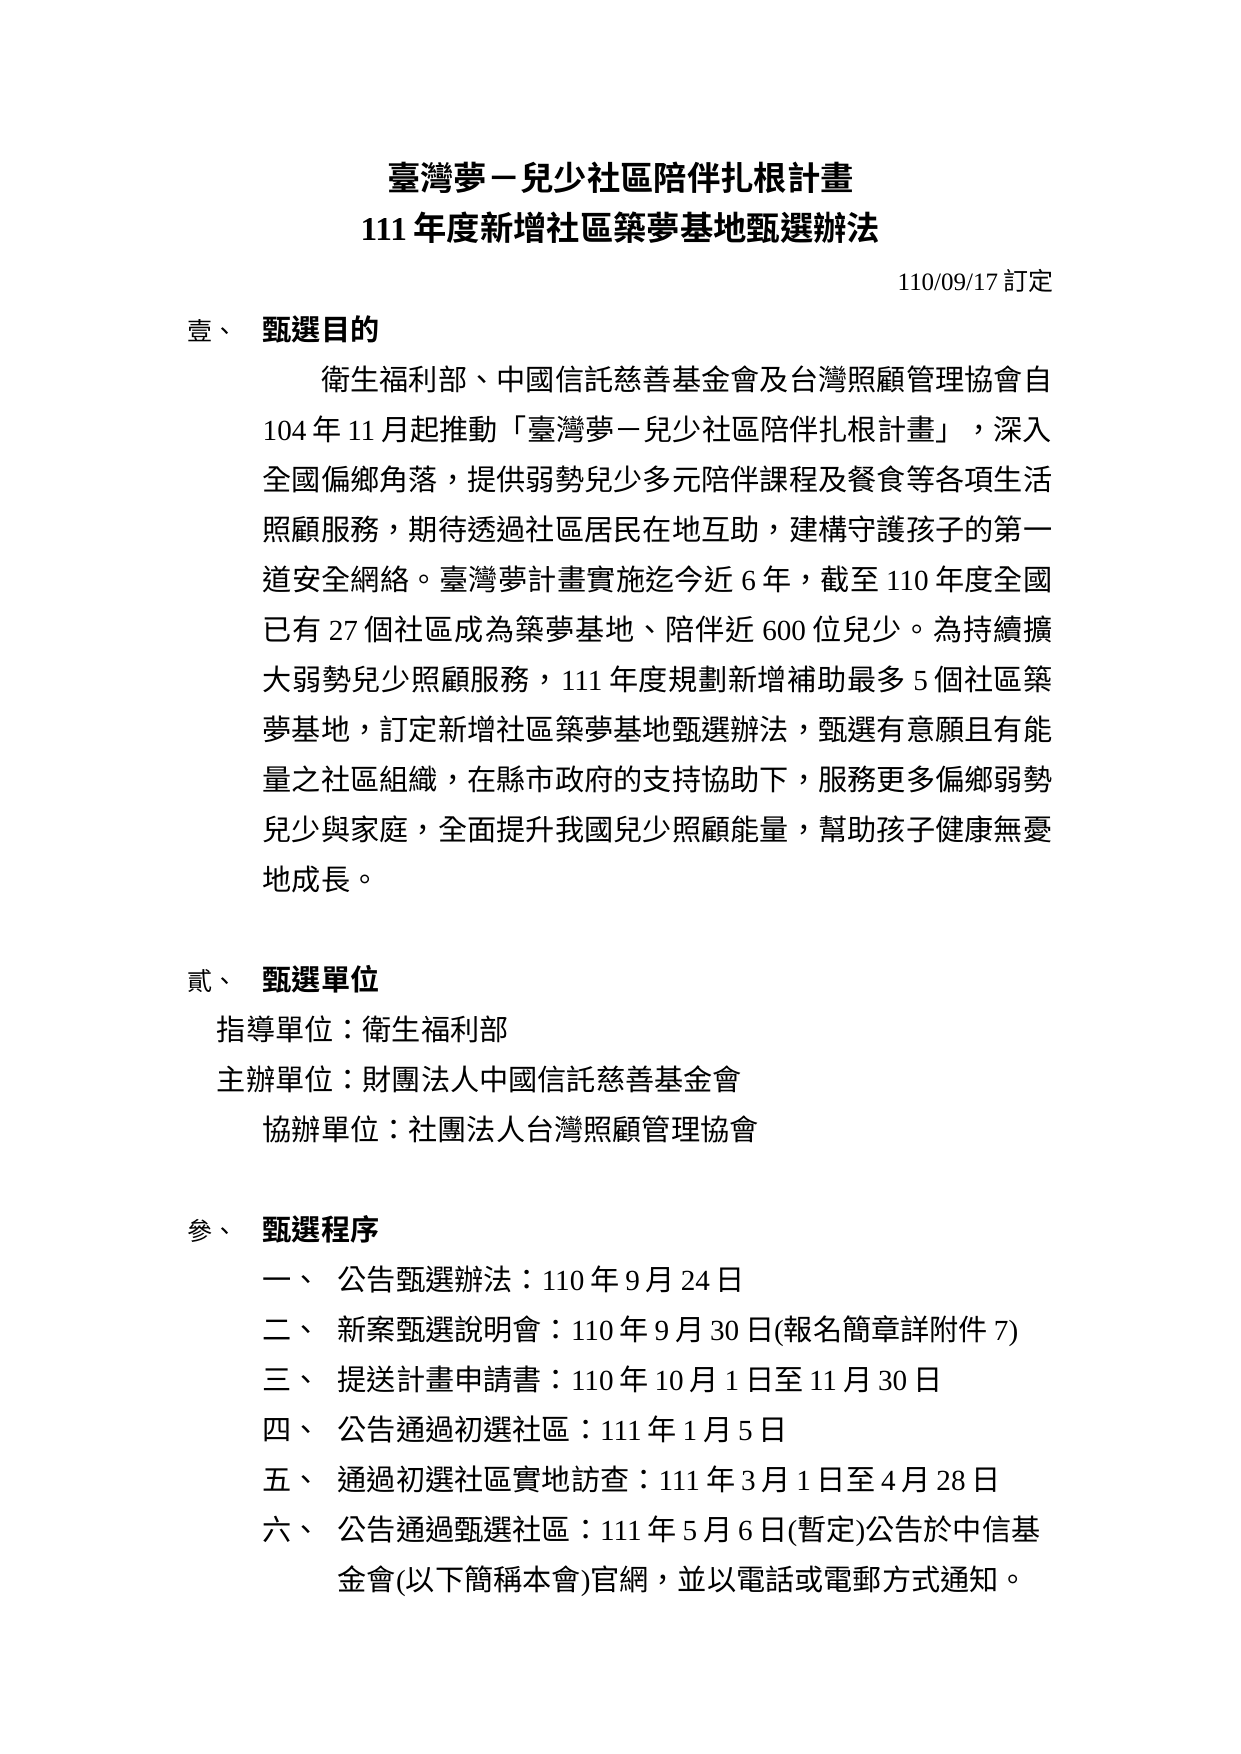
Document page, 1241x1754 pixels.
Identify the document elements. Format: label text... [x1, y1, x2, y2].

text 衛生福利部、中國信託慈善基金會及台灣照顧管理協會自104年11月起推動「臺灣夢－兒少社區陪伴扎根計畫」，深入全國偏鄉角落，提供弱勢兒少多元陪伴課程及餐食等各項生活照顧服務，期待透過社區居民在地互助，建構守護孩子的第一道安全網絡。臺灣夢計畫實施迄今近6年，截至110年度全國已有27個社區成為築夢基地、陪伴近600位兒少。為持續擴大弱勢兒少照顧服務，111年度規劃新增補助最多5個社區築夢基地，訂定新增社區築夢基地甄選辦法，甄選有意願且有能量之社區組織，在縣市政府的支持協助下，服務更多偏鄉弱勢兒少與家庭，全面提升我國兒少照顧能量，幫助孩子健康無憂地成長。 [262, 350, 1053, 900]
list 甄選單位 [187, 950, 1053, 1000]
list 公告通過甄選社區：111年5月6日(暫定)公告於中信基金會(以下簡稱本會)官網，並以電話或電郵方式通知。 [262, 1500, 1053, 1600]
list 提送計畫申請書：110年10月1日至11月30日 [262, 1350, 1053, 1400]
list 新案甄選說明會：110年9月30日(報名簡章詳附件7) [262, 1300, 1053, 1350]
text 主辦單位：財團法人中國信託慈善基金會 [187, 1050, 1053, 1100]
text 110/09/17訂定 [187, 250, 1053, 300]
text 協辦單位：社團法人台灣照顧管理協會 [262, 1100, 1053, 1150]
list 公告甄選辦法：110年9月24日 [262, 1250, 1053, 1300]
list 甄選程序 [187, 1200, 1053, 1250]
text 指導單位：衛生福利部 [187, 1000, 1053, 1050]
list 通過初選社區實地訪查：111年3月1日至4月28日 [262, 1450, 1053, 1500]
list 甄選目的 [187, 300, 1053, 350]
text 臺灣夢－兒少社區陪伴扎根計畫 [187, 150, 1053, 200]
text 111年度新增社區築夢基地甄選辦法 [187, 200, 1053, 250]
list 公告通過初選社區：111年1月5日 [262, 1400, 1053, 1450]
